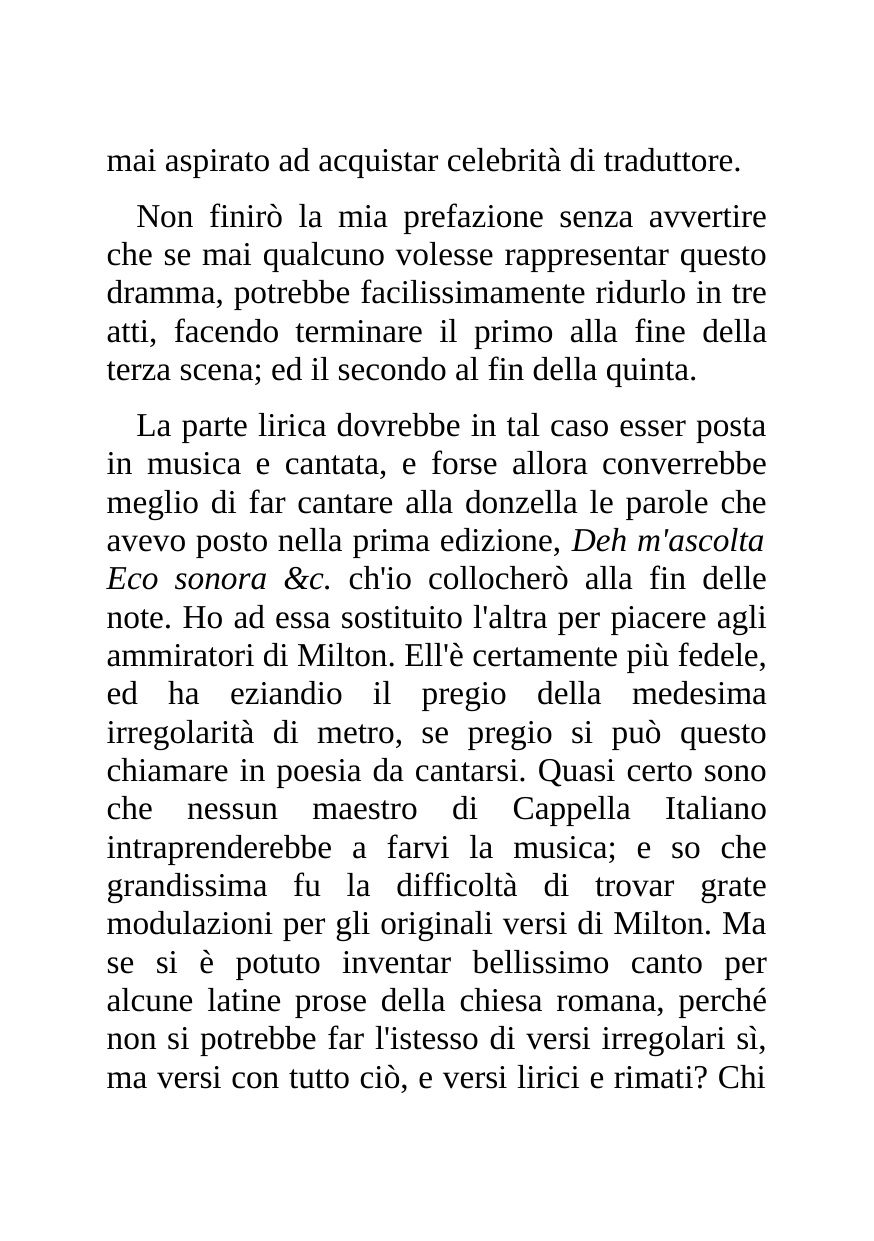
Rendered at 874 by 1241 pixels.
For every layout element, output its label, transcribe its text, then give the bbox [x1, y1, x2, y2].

text mai aspirato ad acquistar celebrità di traduttore. [106, 140, 768, 178]
text La parte lirica dovrebbe in tal caso esser posta in musica e cantata, e forse allora converrebbe meglio di far cantare alla donzella le parole che avevo posto nella prima edizione, Deh m'ascolta Eco sonora &c. ch'io collocherò alla fin delle note. Ho ad essa sostituito l'altra per piacere agli ammiratori di Milton. Ell'è certamente più fedele, ed ha eziandio il pregio della medesima irregolarità di metro, se pregio si può questo chiamare in poesia da cantarsi. Quasi certo sono che nessun maestro di Cappella Italiano intraprenderebbe a farvi la musica; e so che grandissima fu la difficoltà di trovar grate modulazioni per gli originali versi di Milton. Ma se si è potuto inventar bellissimo canto per alcune latine prose della chiesa romana, perché non si potrebbe far l'istesso di versi irregolari sì, ma versi con tutto ciò, e versi lirici e rimati? Chi [106, 405, 768, 1095]
text Non finirò la mia prefazione senza avvertire che se mai qualcuno volesse rappresentar questo dramma, potrebbe facilissimamente ridurlo in tre atti, facendo terminare il primo alla fine della terza scena; ed il secondo al fin della quinta. [106, 196, 768, 388]
